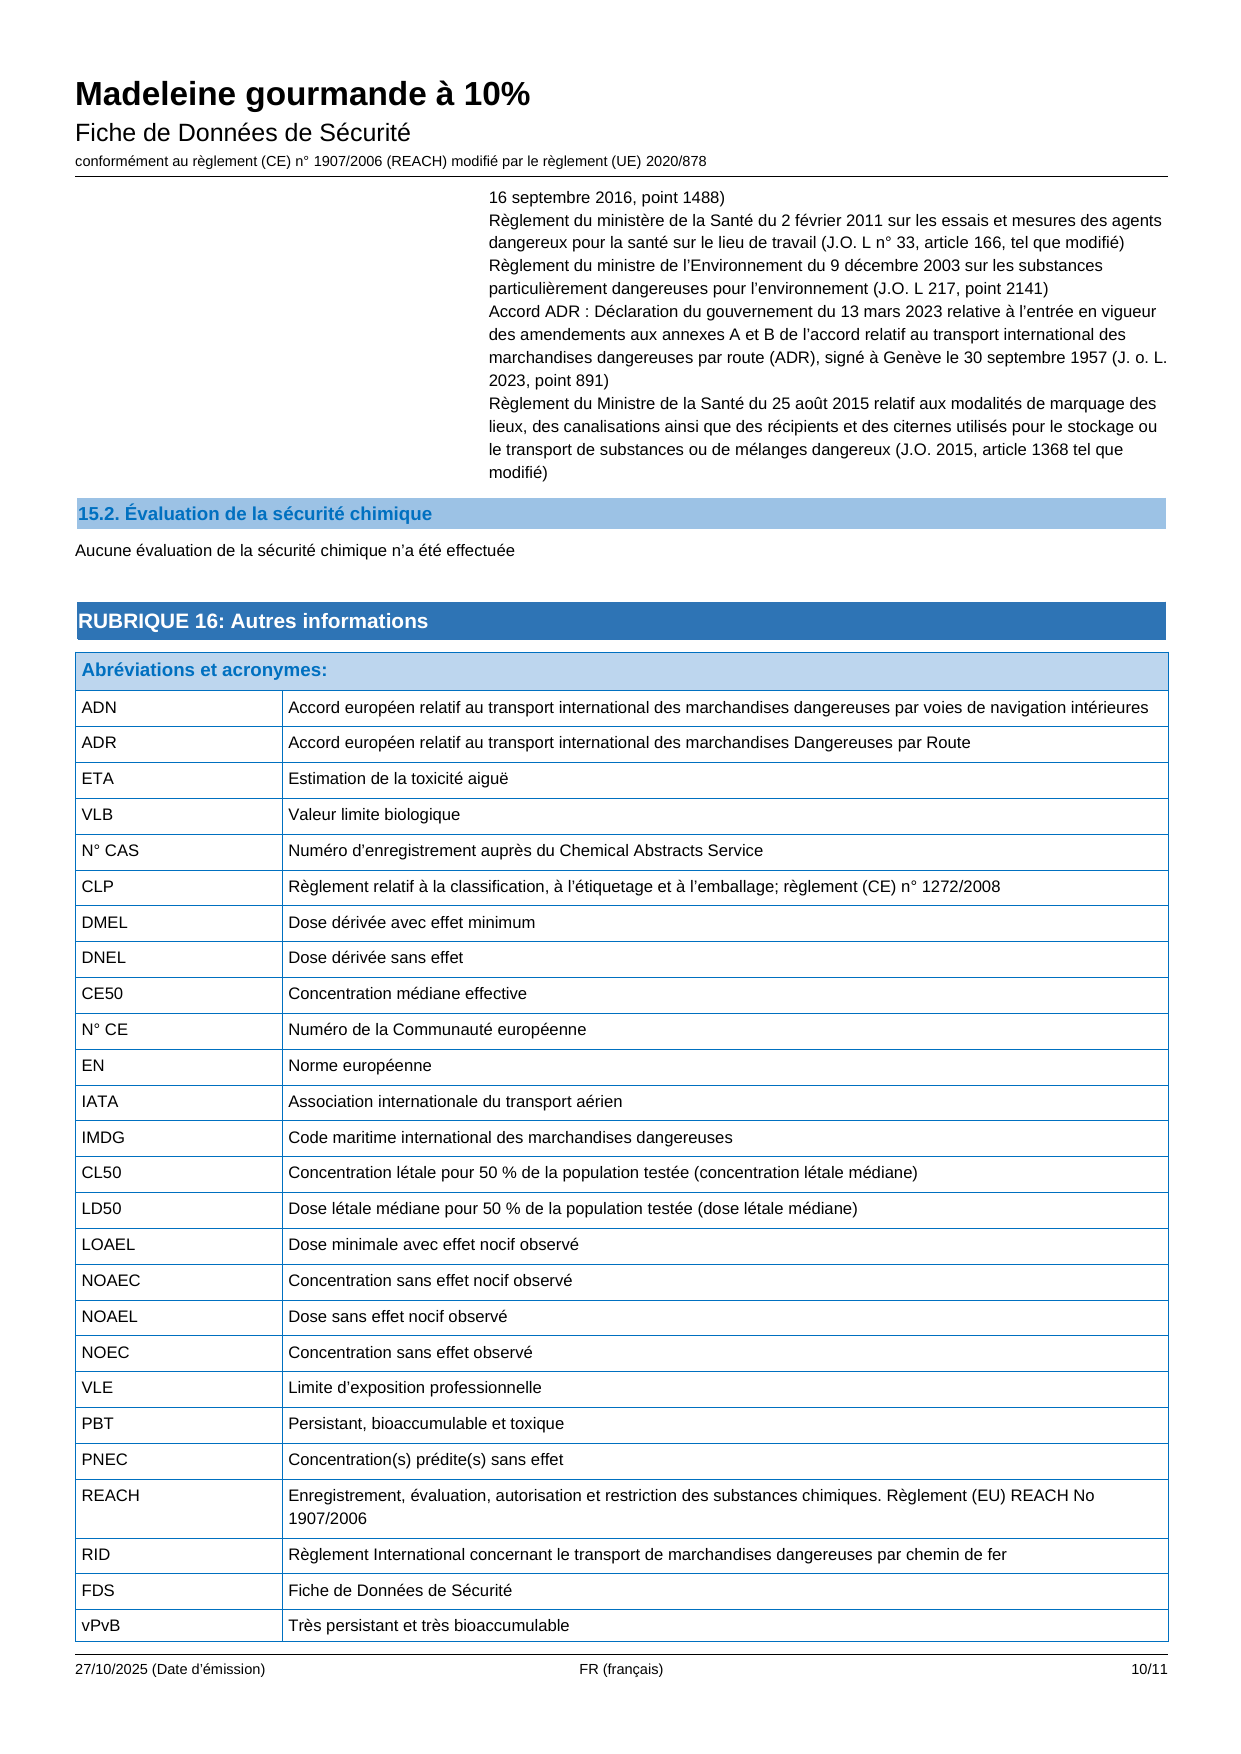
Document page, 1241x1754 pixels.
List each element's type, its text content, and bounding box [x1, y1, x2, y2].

table_cell LOAEL [76, 1229, 282, 1264]
table_cell Accord européen relatif au transport international des marchandises dangereuses par voies de navigation intérieures [283, 691, 1168, 726]
table_cell Dose minimale avec effet nocif observé [283, 1229, 1168, 1264]
table_cell Très persistant et très bioaccumulable [283, 1610, 1168, 1641]
table_cell FDS [76, 1574, 282, 1609]
table_cell ETA [76, 763, 282, 798]
table_cell PNEC [76, 1444, 282, 1479]
table_cell VLB [76, 799, 282, 834]
table_cell Numéro de la Communauté européenne [283, 1014, 1168, 1049]
table_cell Estimation de la toxicité aiguë [283, 763, 1168, 798]
table_cell Concentration médiane effective [283, 978, 1168, 1013]
table_cell Concentration sans effet nocif observé [283, 1265, 1168, 1299]
table_cell ADR [76, 727, 282, 762]
table_cell Concentration(s) prédite(s) sans effet [283, 1444, 1168, 1479]
table_cell EN [76, 1050, 282, 1084]
table_cell IATA [76, 1086, 282, 1120]
table_cell Norme européenne [283, 1050, 1168, 1084]
table_cell CL50 [76, 1157, 282, 1192]
table_cell Concentration létale pour 50 % de la population testée (concentration létale médiane) [283, 1157, 1168, 1192]
table_cell Dose létale médiane pour 50 % de la population testée (dose létale médiane) [283, 1193, 1168, 1228]
subtitle 15.2. Évaluation de la sécurité chimique [79, 499, 1165, 528]
table_cell Enregistrement, évaluation, autorisation et restriction des substances chimiques. Règlement (EU) REACH No 1907/2006 [283, 1480, 1168, 1537]
table_cell LD50 [76, 1193, 282, 1228]
table_cell Accord européen relatif au transport international des marchandises Dangereuses par Route [283, 727, 1168, 762]
table_cell Association internationale du transport aérien [283, 1086, 1168, 1120]
table_cell N° CAS [76, 835, 282, 869]
table_cell Concentration sans effet observé [283, 1336, 1168, 1371]
table_header Abréviations et acronymes: [76, 653, 1168, 690]
table_cell NOAEL [76, 1301, 282, 1335]
table_cell [75, 188, 459, 485]
table_cell CLP [76, 871, 282, 905]
table_cell ADN [76, 691, 282, 726]
table_cell VLE [76, 1372, 282, 1407]
table_cell Dose dérivée avec effet minimum [283, 906, 1168, 941]
table_cell RID [76, 1539, 282, 1573]
table_cell Limite d’exposition professionnelle [283, 1372, 1168, 1407]
table_cell Dose dérivée sans effet [283, 942, 1168, 977]
table_cell CE50 [76, 978, 282, 1013]
table_cell IMDG [76, 1121, 282, 1156]
table_cell Code maritime international des marchandises dangereuses [283, 1121, 1168, 1156]
table_cell NOEC [76, 1336, 282, 1371]
text Aucune évaluation de la sécurité chimique n’a été effectuée [75, 541, 1165, 560]
table_cell Dose sans effet nocif observé [283, 1301, 1168, 1335]
subtitle RUBRIQUE 16: Autres informations [79, 603, 1165, 639]
table_cell Fiche de Données de Sécurité [283, 1574, 1168, 1609]
table_cell DNEL [76, 942, 282, 977]
table_cell NOAEC [76, 1265, 282, 1299]
table_cell 16 septembre 2016, point 1488) Règlement du ministère de la Santé du 2 février 2011 sur les essais et mesures des agents dangereux pour la santé sur le lieu de travail (J.O. L n° 33, article 166, tel que modifié) Règlement du ministre de l’Environnement du 9 décembre 2003 sur les substances particulièrement dangereuses pour l’environnement (J.O. L 217, point 2141) Accord ADR : Déclaration du gouvernement du 13 mars 2023 relative à l’entrée en vigueur des amendements aux annexes A et B de l’accord relatif au transport international des marchandises dangereuses par route (ADR), signé à Genève le 30 septembre 1957 (J. o. L. 2023, point 891) Règlement du Ministre de la Santé du 25 août 2015 relatif aux modalités de marquage des lieux, des canalisations ainsi que des récipients et des citernes utilisés pour le stockage ou le transport de substances ou de mélanges dangereux (J.O. 2015, article 1368 tel que modifié) [489, 188, 1168, 485]
table_cell Règlement International concernant le transport de marchandises dangereuses par chemin de fer [283, 1539, 1168, 1573]
table_cell [459, 188, 488, 485]
table_cell Valeur limite biologique [283, 799, 1168, 834]
table_cell Règlement relatif à la classification, à l’étiquetage et à l’emballage; règlement (CE) n° 1272/2008 [283, 871, 1168, 905]
table_cell Numéro d’enregistrement auprès du Chemical Abstracts Service [283, 835, 1168, 869]
table_cell vPvB [76, 1610, 282, 1641]
table_cell DMEL [76, 906, 282, 941]
table_cell REACH [76, 1480, 282, 1537]
table_cell PBT [76, 1408, 282, 1443]
table_cell N° CE [76, 1014, 282, 1049]
table_cell Persistant, bioaccumulable et toxique [283, 1408, 1168, 1443]
